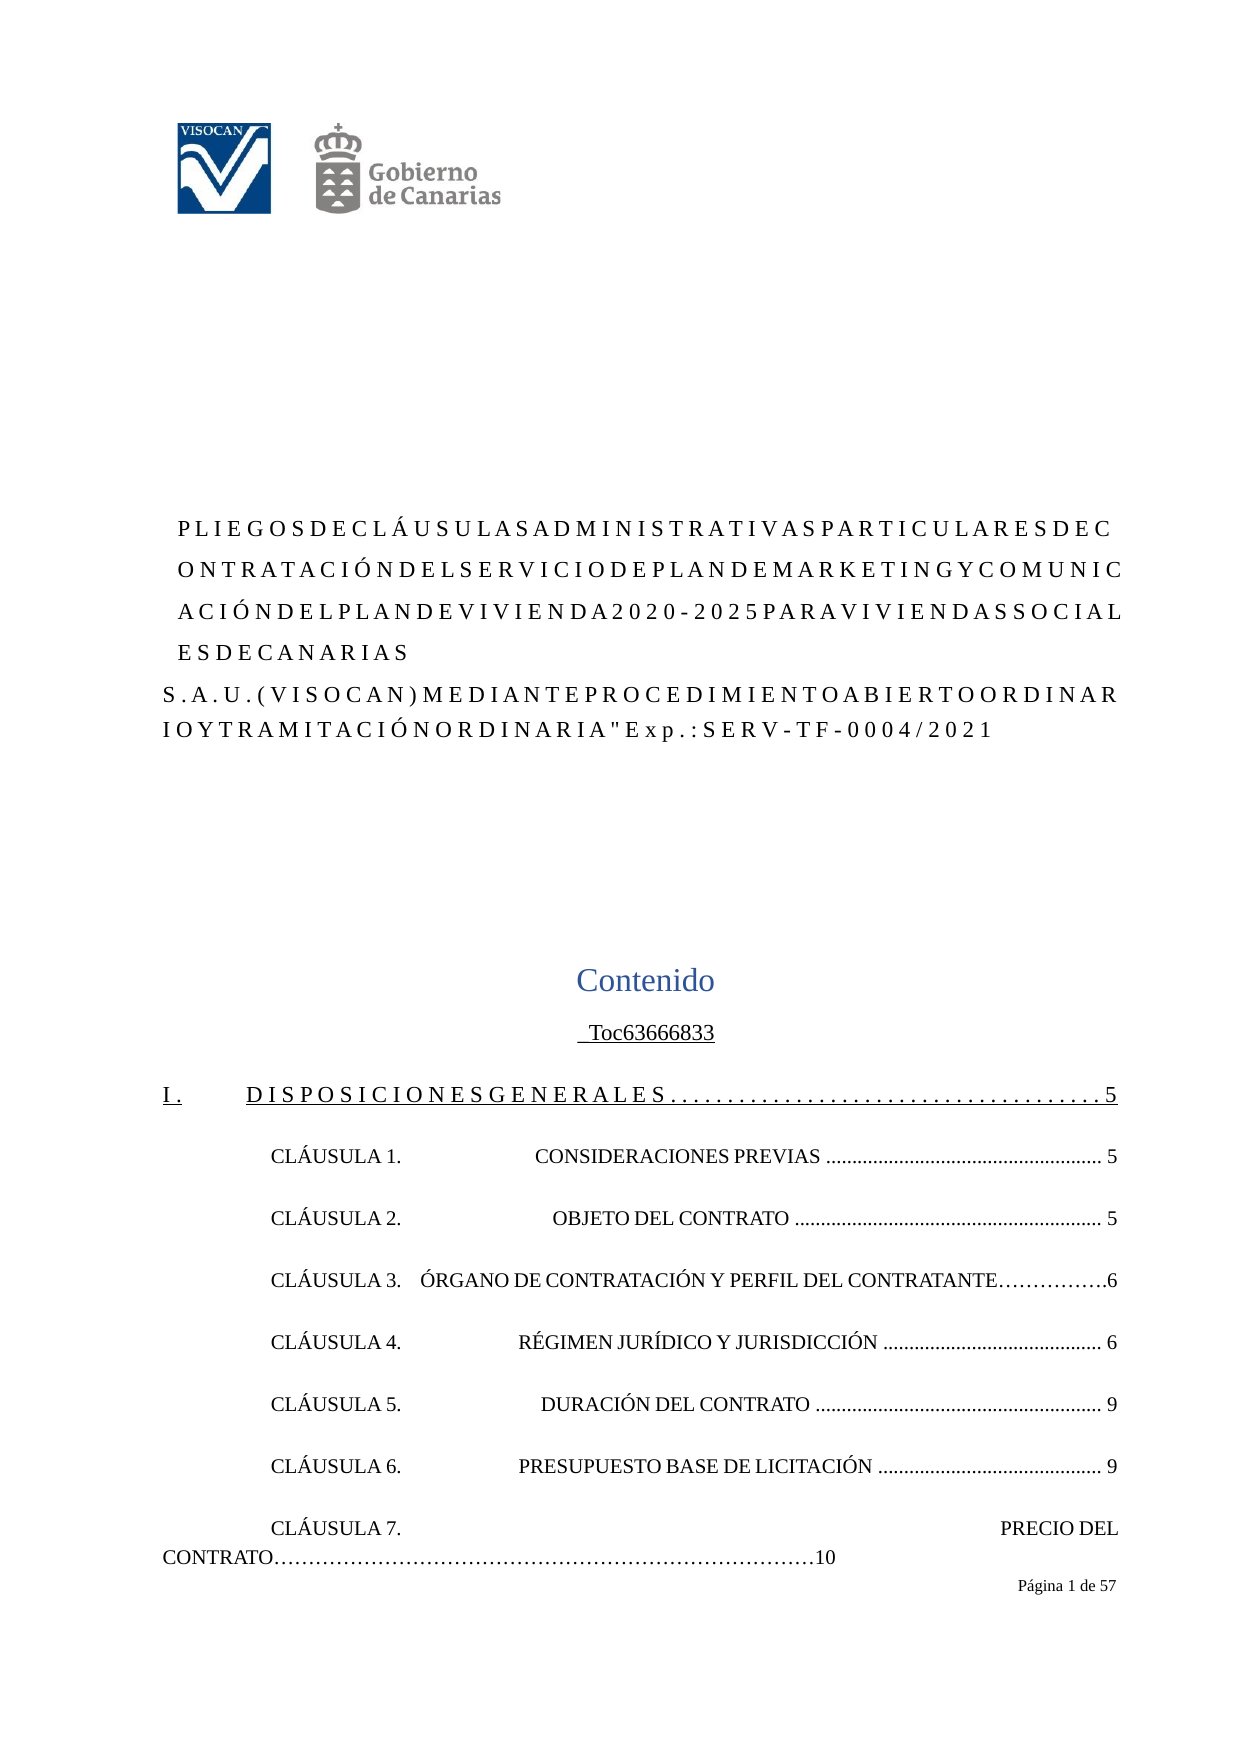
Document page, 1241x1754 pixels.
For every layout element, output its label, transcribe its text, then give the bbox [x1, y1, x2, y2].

text S . A . U . ( V I S O C A N ) M E D I A N T E P R O C E D I M I E N T O A B I E R T O O R D I N A R I O Y T R A M I T A C I Ó N O R D I N A R I A " E x p . : S E R V - T F - 0 0 0 4 / 2 0 2 1 [162, 681, 1122, 743]
text CLÁUSULA 1. CONSIDERACIONES PREVIAS ..................................................... 5 [162, 1141, 1123, 1169]
text CLÁUSULA 3. ÓRGANO DE CONTRATACIÓN Y PERFIL DEL CONTRATANTE…………….6 [162, 1265, 1123, 1293]
text CLÁUSULA 5. DURACIÓN DEL CONTRATO ....................................................... 9 [162, 1389, 1123, 1417]
text CLÁUSULA 6. PRESUPUESTO BASE DE LICITACIÓN ........................................... 9 [162, 1451, 1123, 1479]
text CLÁUSULA 2. OBJETO DEL CONTRATO ........................................................... 5 [162, 1203, 1123, 1231]
text Contenido [176, 961, 1123, 999]
text P L I E G O S D E C L Á U S U L A S A D M I N I S T R A T I V A S P A R T I C U L A R E S D E C O N T R A T A C I Ó N D E L S E R V I C I O D E P L A N D E M A R K E T I N G Y C O M U N I C A C I Ó N D E L P L A N D E V I V I E N D A 2 0 2 0 - 2 0 2 5 P A R A V I V I E N D A S S O C I A L E S D E C A N A R I A S [177, 515, 1123, 666]
text CLÁUSULA 4. RÉGIMEN JURÍDICO Y JURISDICCIÓN .......................................... 6 [162, 1327, 1123, 1355]
subtitle I . D I S P O S I C I O N E S G E N E R A L E S . . . . . . . . . . . . . . . . . . . . . . . . . . . . . . . . . . . . . . 5 [162, 1081, 1123, 1107]
text _Toc63666833 [174, 1019, 1123, 1045]
text CLÁUSULA 7. PRECIO DEL CONTRATO……………………………………………………………………10 [162, 1513, 1123, 1569]
